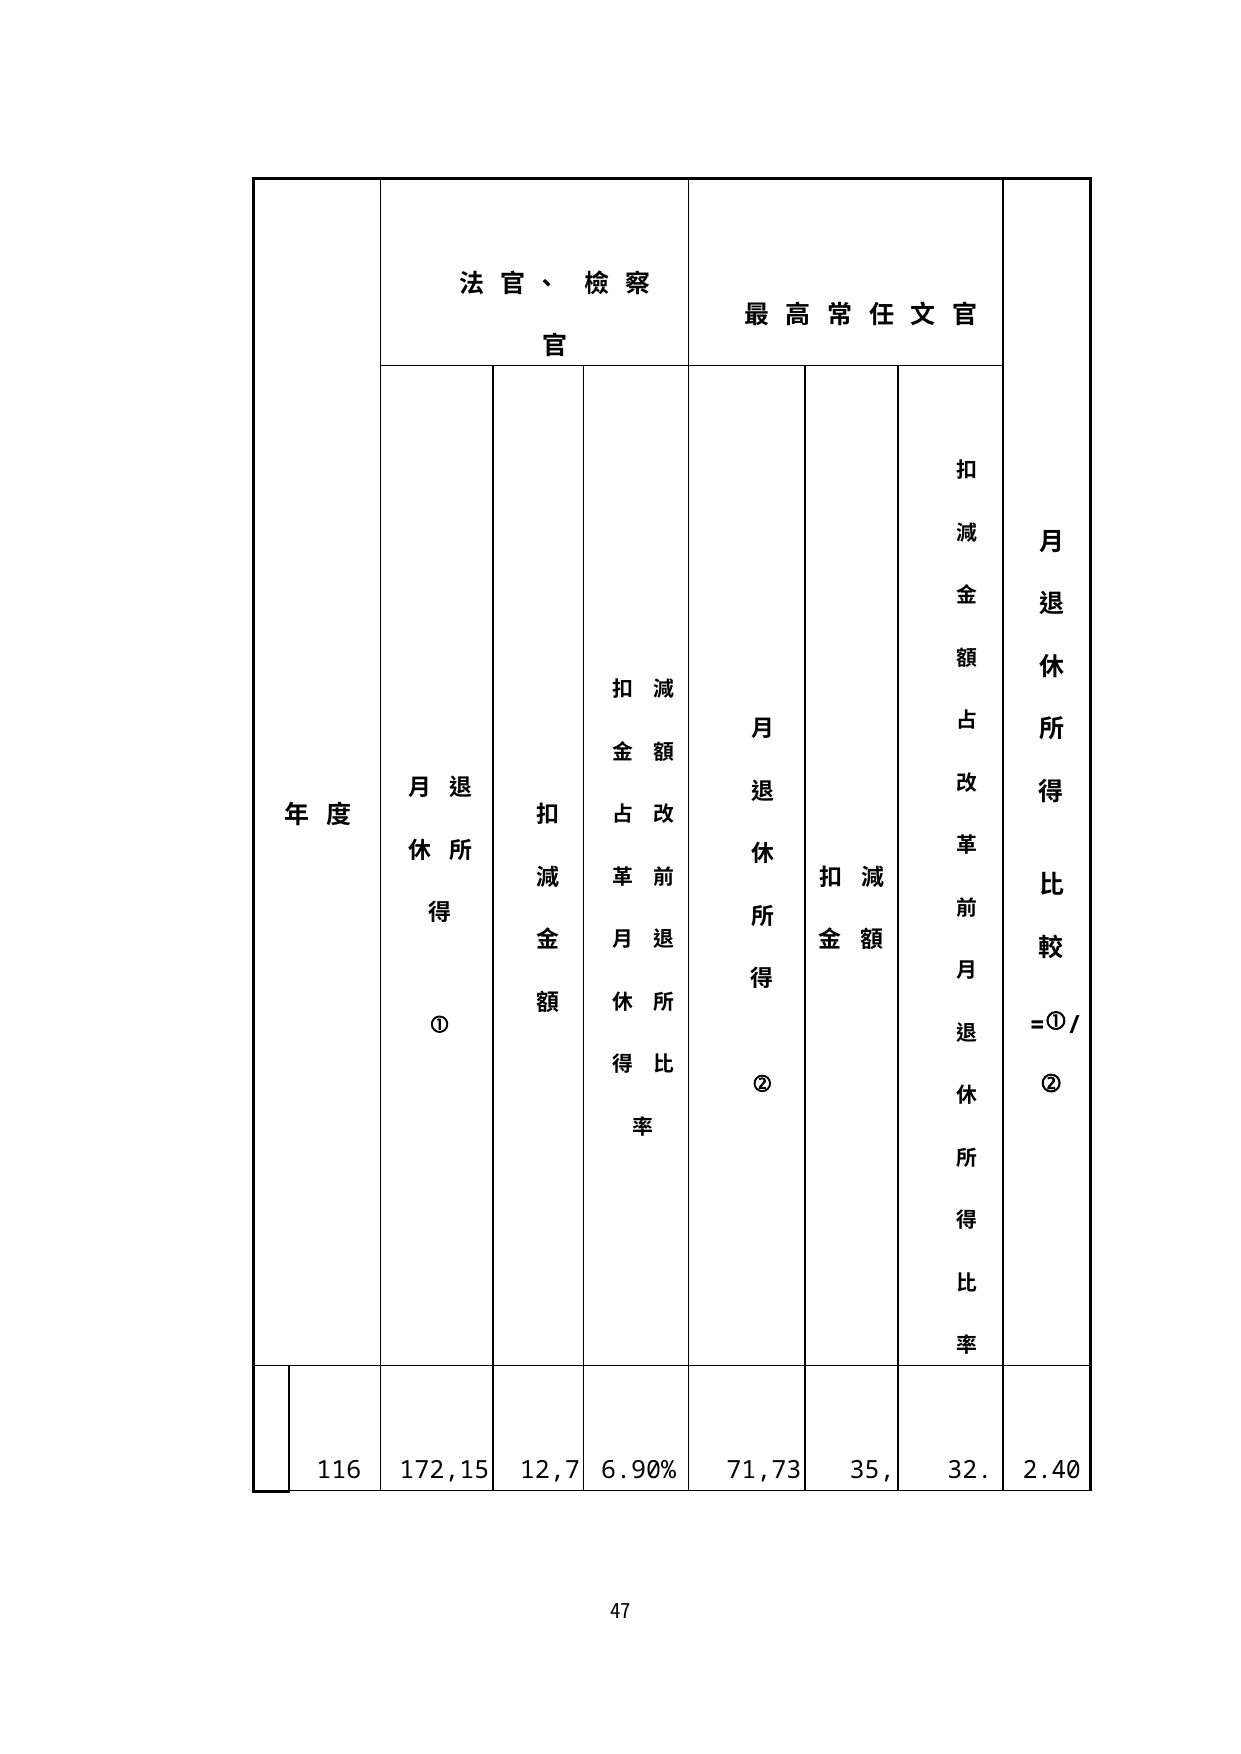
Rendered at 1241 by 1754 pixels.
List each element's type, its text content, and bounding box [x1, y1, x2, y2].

table_cell 35, [806, 1366, 897, 1490]
table_cell 扣減金額 [494, 366, 583, 1365]
table_cell 月退休所得  [381, 366, 492, 1365]
table_cell 6.90% [584, 1366, 688, 1490]
table_header 月退休所得 比較 =/ [1004, 180, 1089, 1365]
table_cell 172,15 [381, 1366, 492, 1490]
table_cell 月退休所得  [689, 366, 804, 1365]
table_header 最高常任文官 [689, 180, 1002, 365]
table_cell 2.40 [1004, 1366, 1089, 1490]
table_cell 扣減金額 [806, 366, 897, 1365]
table_cell 扣減金額占改革前月退休所得比率 [584, 366, 688, 1365]
table_header 法官、檢察官 [381, 180, 688, 365]
table_cell 改革後 改革後 [255, 1366, 288, 1490]
table_cell 12,7 [494, 1366, 583, 1490]
table_cell 扣減金額占改革前月退休所得比率 [899, 366, 1002, 1365]
table_header 年度 [255, 180, 380, 1365]
table_cell 71,73 [689, 1366, 804, 1490]
table_cell 32. [899, 1366, 1002, 1490]
table_cell 116 [290, 1366, 380, 1490]
